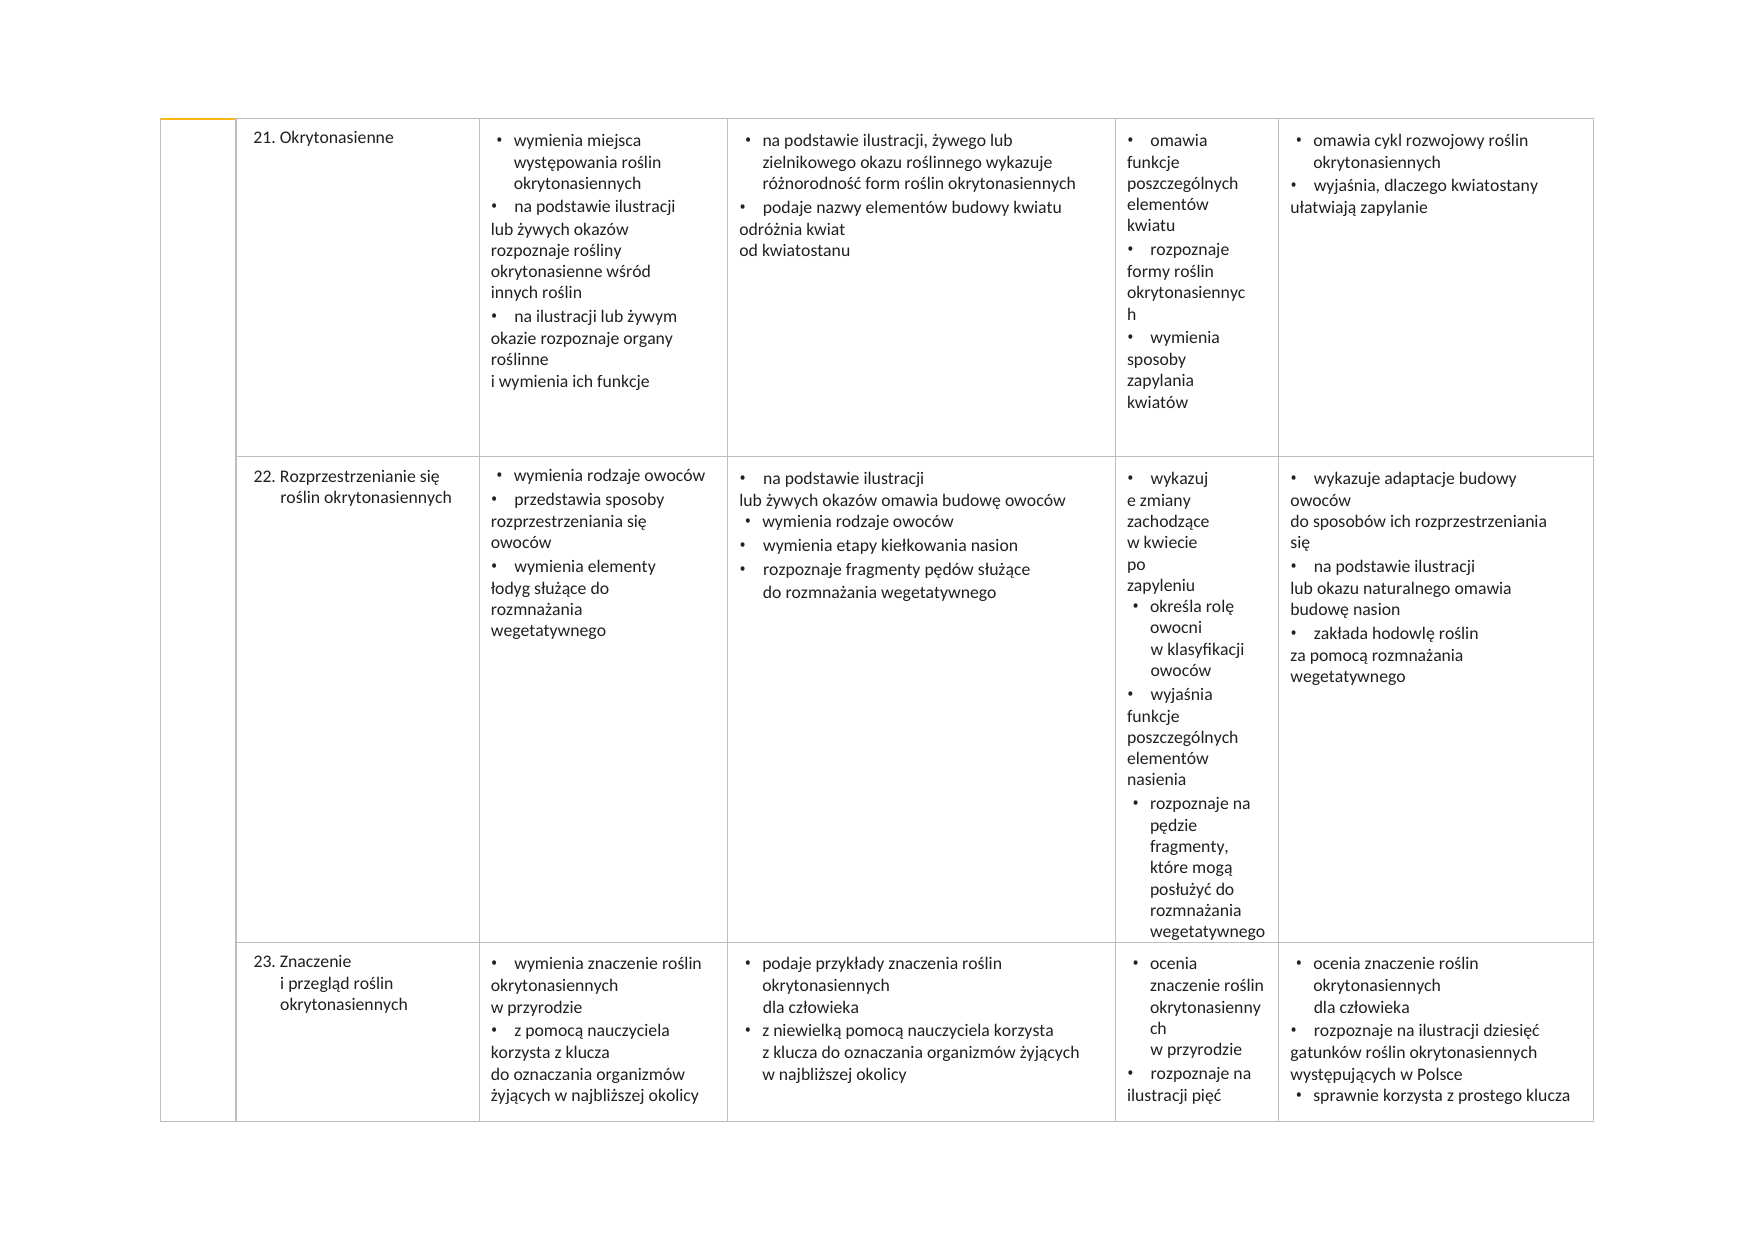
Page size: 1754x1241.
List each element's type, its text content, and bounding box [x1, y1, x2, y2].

table_cell ocenia znaczenie roślin okrytonasiennych dla człowieka rozpoznaje na ilustracji dziesięć gatunków roślin okrytonasiennych występujących w Polsce sprawnie korzysta z prostego klucza [1279, 943, 1593, 1121]
table_cell wykazuje zmiany zachodzące w kwiecie po zapyleniu określa rolę owocni w klasyfikacji owoców wyjaśnia funkcje poszczególnych elementów nasienia rozpoznaje na pędzie fragmenty, które mogą posłużyć do rozmnażania wegetatywnego [1116, 457, 1278, 942]
table_cell omawia cykl rozwojowy roślin okrytonasiennych wyjaśnia, dlaczego kwiatostany ułatwiają zapylanie [1279, 119, 1593, 456]
table_cell na podstawie ilustracji, żywego lub zielnikowego okazu roślinnego wykazuje różnorodność form roślin okrytonasiennych podaje nazwy elementów budowy kwiatu odróżnia kwiat od kwiatostanu [728, 119, 1115, 456]
table_cell 22. Rozprzestrzenianie się roślin okrytonasiennych [237, 457, 479, 942]
table_cell ocenia znaczenie roślin okrytonasiennych w przyrodzie rozpoznaje na ilustracji pięć [1116, 943, 1278, 1121]
table_cell 23. Znaczenie i przegląd roślin okrytonasiennych [237, 943, 479, 1121]
table_cell 21. Okrytonasienne [237, 119, 479, 456]
table_cell podaje przykłady znaczenia roślin okrytonasiennych dla człowieka z niewielką pomocą nauczyciela korzysta z klucza do oznaczania organizmów żyjących w najbliższej okolicy [728, 943, 1115, 1121]
table_cell wykazuje adaptacje budowy owoców do sposobów ich rozprzestrzeniania się na podstawie ilustracji lub okazu naturalnego omawia budowę nasion zakłada hodowlę roślin za pomocą rozmnażania wegetatywnego [1279, 457, 1593, 942]
table_cell wymienia miejsca występowania roślin okrytonasiennych na podstawie ilustracji lub żywych okazów rozpoznaje rośliny okrytonasienne wśród innych roślin na ilustracji lub żywym okazie rozpoznaje organy roślinne i wymienia ich funkcje [480, 119, 727, 456]
table_cell omawia funkcje poszczególnych elementów kwiatu rozpoznaje formy roślin okrytonasiennych wymienia sposoby zapylania kwiatów [1116, 119, 1278, 456]
table_cell na podstawie ilustracji lub żywych okazów omawia budowę owoców wymienia rodzaje owoców wymienia etapy kiełkowania nasion rozpoznaje fragmenty pędów służące do rozmnażania wegetatywnego [728, 457, 1115, 942]
table_cell [161, 120, 235, 1121]
table_cell wymienia znaczenie roślin okrytonasiennych w przyrodzie z pomocą nauczyciela korzysta z klucza do oznaczania organizmów żyjących w najbliższej okolicy [480, 943, 727, 1121]
table_cell wymienia rodzaje owoców przedstawia sposoby rozprzestrzeniania się owoców wymienia elementy łodyg służące do rozmnażania wegetatywnego [480, 457, 727, 942]
